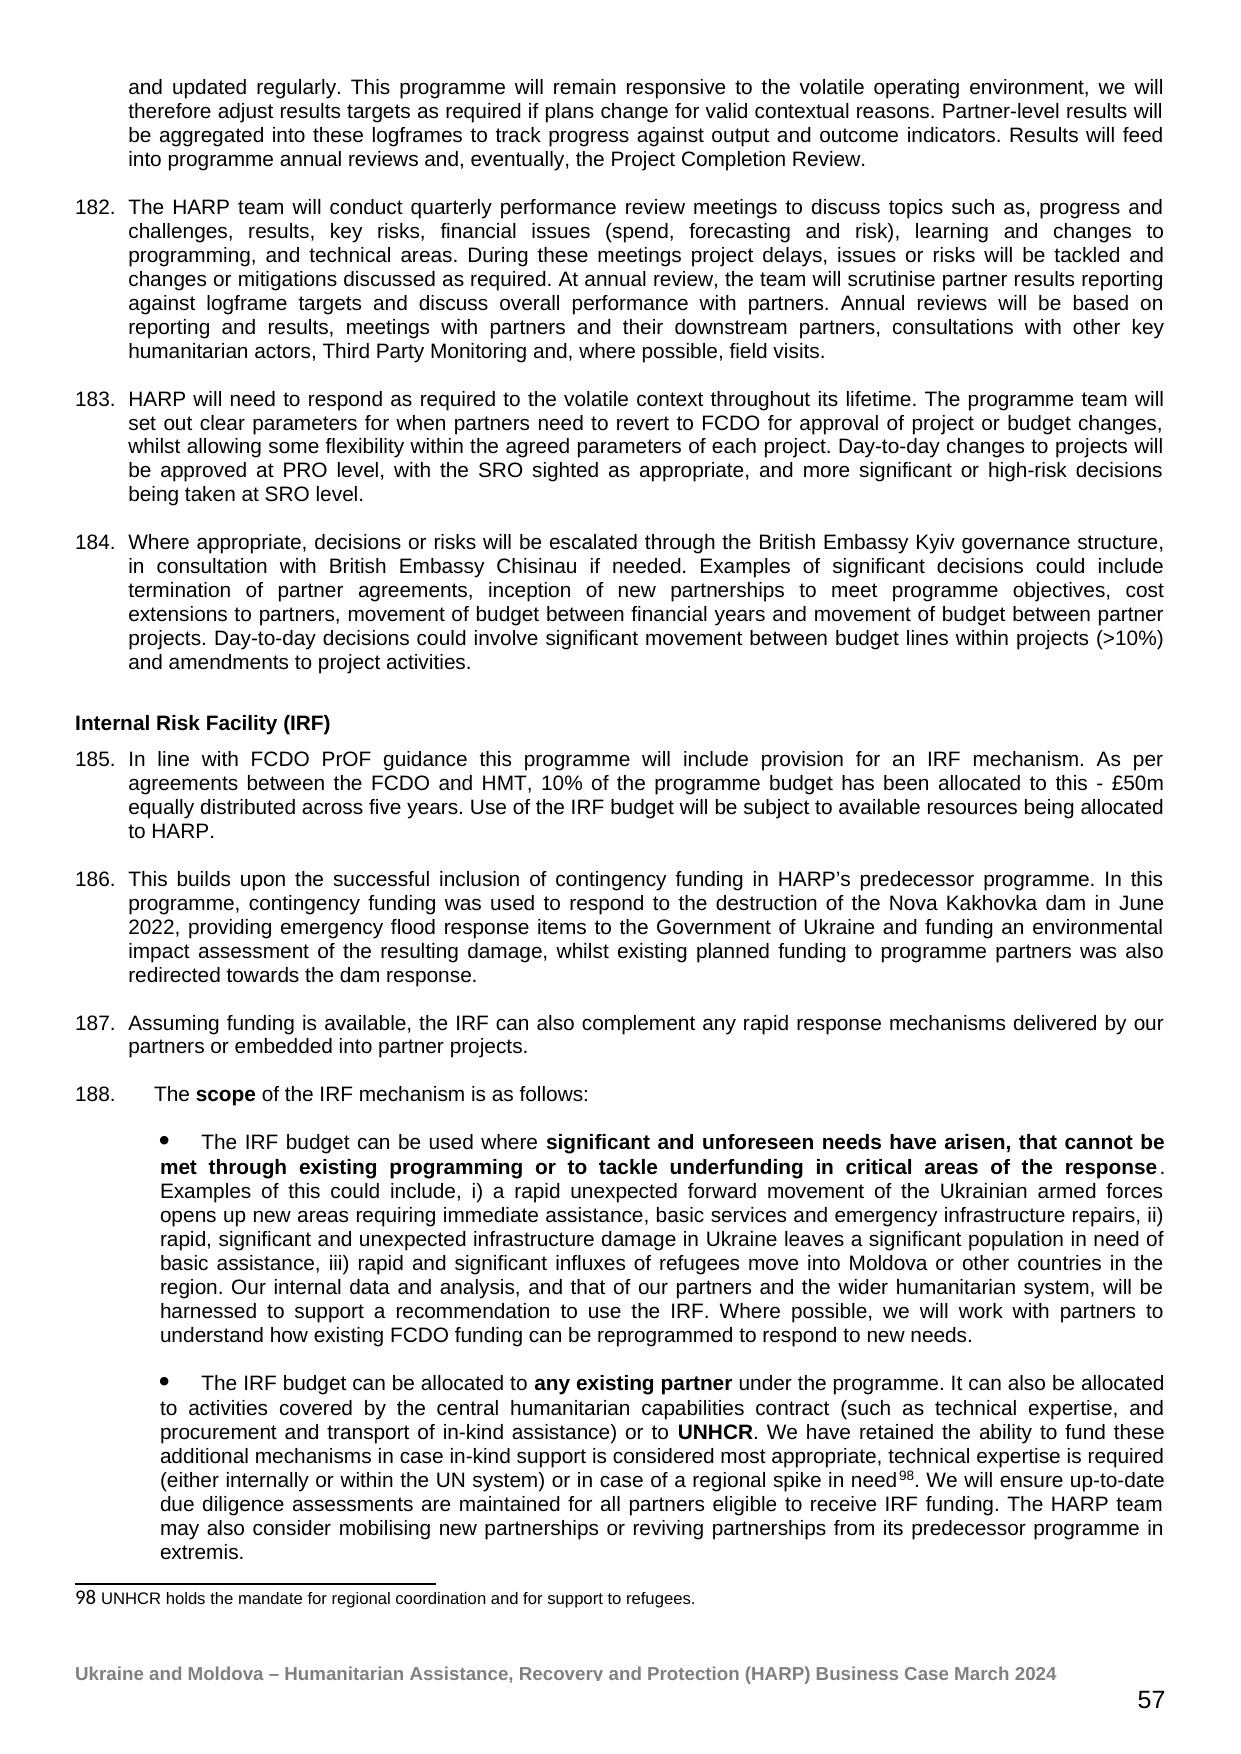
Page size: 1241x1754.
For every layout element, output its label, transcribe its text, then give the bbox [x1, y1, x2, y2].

list The IRF budget can be allocated to any existing partner under the programme. It can also be allocated to activities covered by the central humanitarian capabilities contract (such as technical expertise, and procurement and transport of in-kind assistance) or to UNHCR. We have retained the ability to fund these additional mechanisms in case in-kind support is considered most appropriate, technical expertise is required (either internally or within the UN system) or in case of a regional spike in need. We will ensure up-to-date due diligence assessments are maintained for all partners eligible to receive IRF funding. The HARP team may also consider mobilising new partnerships or reviving partnerships from its predecessor programme in extremis. [160, 1371, 1165, 1563]
list Assuming funding is available, the IRF can also complement any rapid response mechanisms delivered by our partners or embedded into partner projects. [75, 1010, 1165, 1058]
list This builds upon the successful inclusion of contingency funding in HARP’s predecessor programme. In this programme, contingency funding was used to respond to the destruction of the Nova Kakhovka dam in June 2022, providing emergency flood response items to the Government of Ukraine and funding an environmental impact assessment of the resulting damage, whilst existing planned funding to programme partners was also redirected towards the dam response. [75, 867, 1165, 986]
list HARP will need to respond as required to the volatile context throughout its lifetime. The programme team will set out clear parameters for when partners need to revert to FCDO for approval of project or budget changes, whilst allowing some flexibility within the agreed parameters of each project. Day-to-day changes to projects will be approved at PRO level, with the SRO sighted as appropriate, and more significant or high-risk decisions being taken at SRO level. [75, 386, 1165, 506]
list and updated regularly. This programme will remain responsive to the volatile operating environment, we will therefore adjust results targets as required if plans change for valid contextual reasons. Partner-level results will be aggregated into these logframes to track progress against output and outcome indicators. Results will feed into programme annual reviews and, eventually, the Project Completion Review. [75, 76, 1165, 171]
list The IRF budget can be used where significant and unforeseen needs have arisen, that cannot be met through existing programming or to tackle underfunding in critical areas of the response. Examples of this could include, i) a rapid unexpected forward movement of the Ukrainian armed forces opens up new areas requiring immediate assistance, basic services and emergency infrastructure repairs, ii) rapid, significant and unexpected infrastructure damage in Ukraine leaves a significant population in need of basic assistance, iii) rapid and significant influxes of refugees move into Moldova or other countries in the region. Our internal data and analysis, and that of our partners and the wider humanitarian system, will be harnessed to support a recommendation to use the IRF. Where possible, we will work with partners to understand how existing FCDO funding can be reprogrammed to respond to new needs. [160, 1130, 1165, 1347]
list The HARP team will conduct quarterly performance review meetings to discuss topics such as, progress and challenges, results, key risks, financial issues (spend, forecasting and risk), learning and changes to programming, and technical areas. During these meetings project delays, issues or risks will be tackled and changes or mitigations discussed as required. At annual review, the team will scrutinise partner results reporting against logframe targets and discuss overall performance with partners. Annual reviews will be based on reporting and results, meetings with partners and their downstream partners, consultations with other key humanitarian actors, Third Party Monitoring and, where possible, field visits. [75, 195, 1165, 362]
subtitle Internal Risk Facility (IRF) [75, 710, 1165, 734]
list In line with FCDO PrOF guidance this programme will include provision for an IRF mechanism. As per agreements between the FCDO and HMT, 10% of the programme budget has been allocated to this - £50m equally distributed across five years. Use of the IRF budget will be subject to available resources being allocated to HARP. [75, 747, 1165, 843]
list Where appropriate, decisions or risks will be escalated through the British Embassy Kyiv governance structure, in consultation with British Embassy Chisinau if needed. Examples of significant decisions could include termination of partner agreements, inception of new partnerships to meet programme objectives, cost extensions to partners, movement of budget between financial years and movement of budget between partner projects. Day-to-day decisions could involve significant movement between budget lines within projects (>10%) and amendments to project activities. [75, 530, 1165, 674]
list UNHCR holds the mandate for regional coordination and for support to refugees. [75, 1584, 1165, 1609]
list The scope of the IRF mechanism is as follows: [75, 1082, 1165, 1106]
